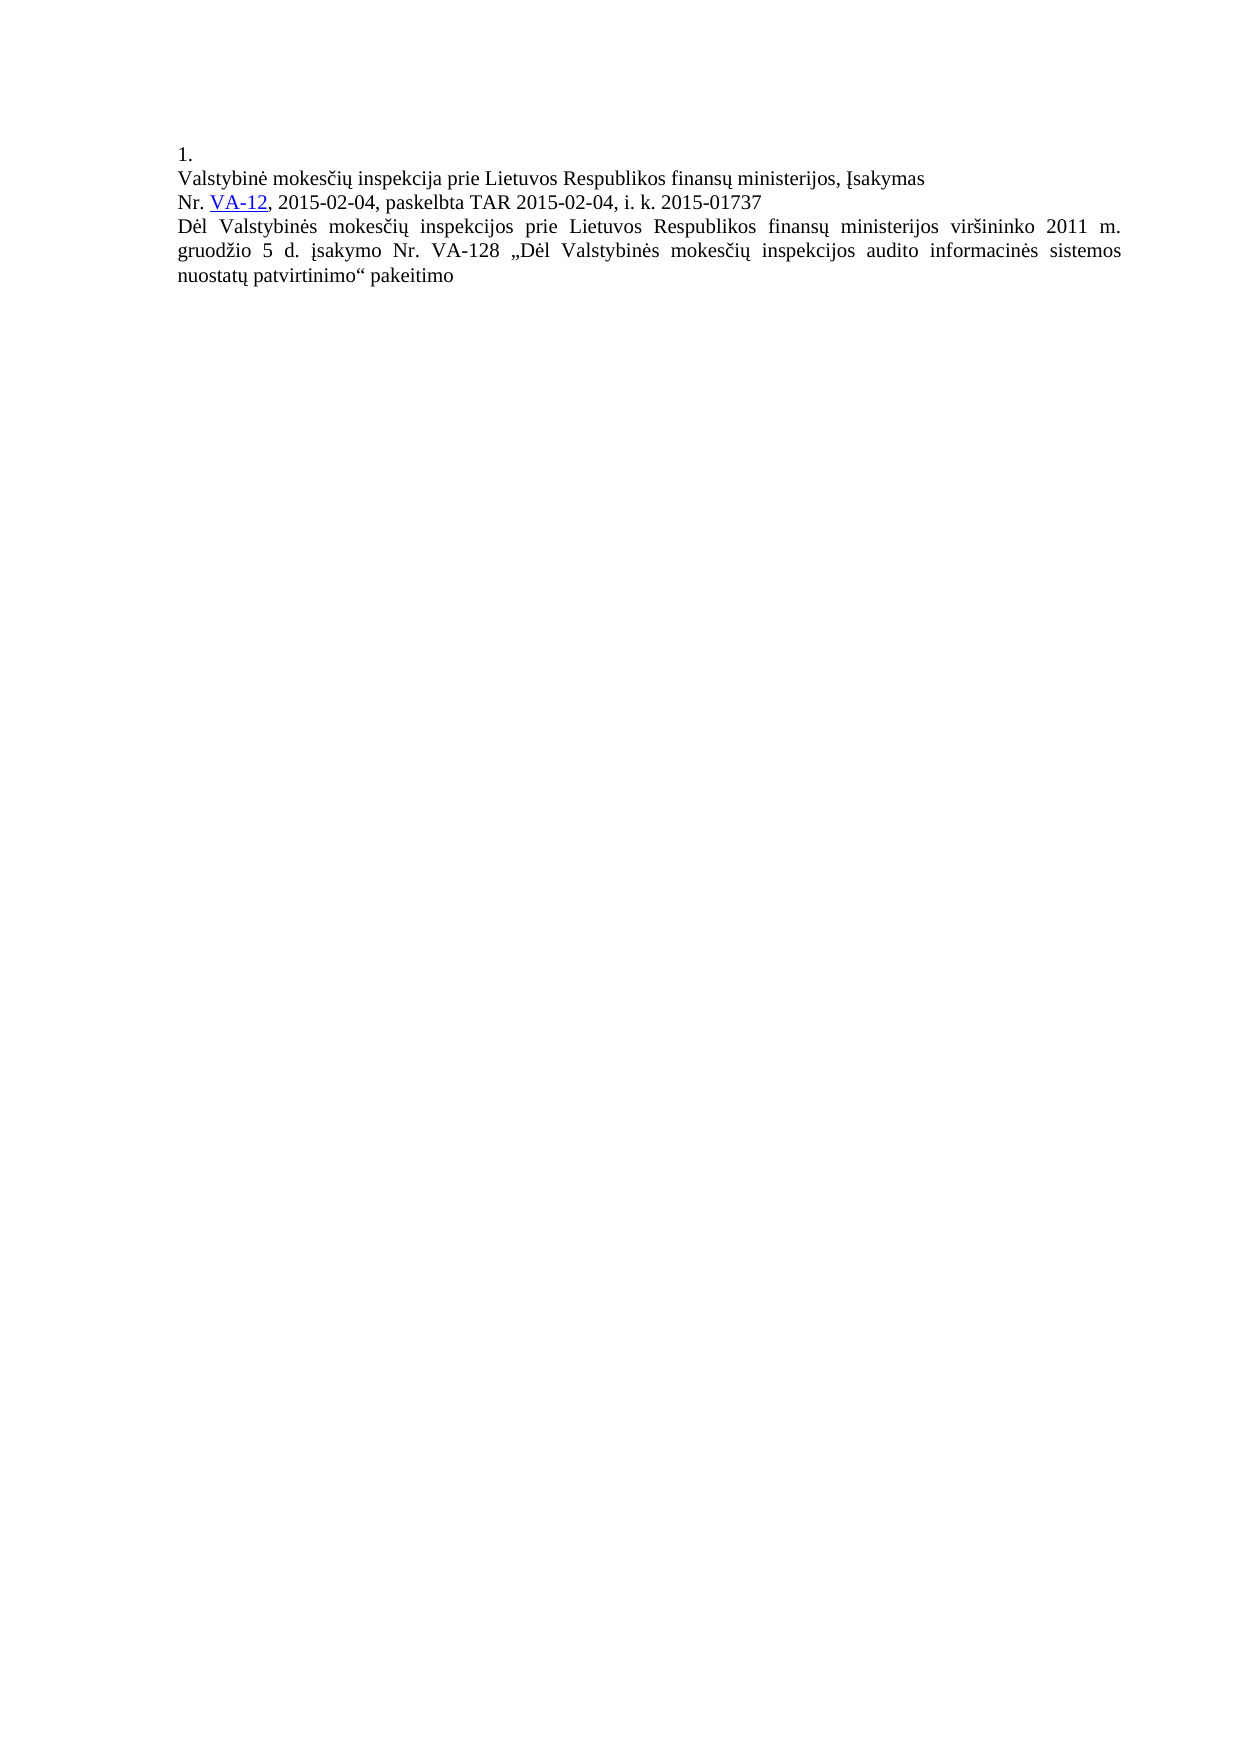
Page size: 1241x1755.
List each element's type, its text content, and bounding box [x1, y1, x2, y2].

text 1. [177, 142, 1122, 166]
text Valstybinė mokesčių inspekcija prie Lietuvos Respublikos finansų ministerijos, Įsakymas [177, 166, 1122, 190]
text Dėl Valstybinės mokesčių inspekcijos prie Lietuvos Respublikos finansų ministerijos viršininko 2011 m. gruodžio 5 d. įsakymo Nr. VA-128 „Dėl Valstybinės mokesčių inspekcijos audito informacinės sistemos nuostatų patvirtinimo“ pakeitimo [177, 214, 1122, 287]
text Nr. VA-12, 2015-02-04, paskelbta TAR 2015-02-04, i. k. 2015-01737 [177, 190, 1122, 214]
